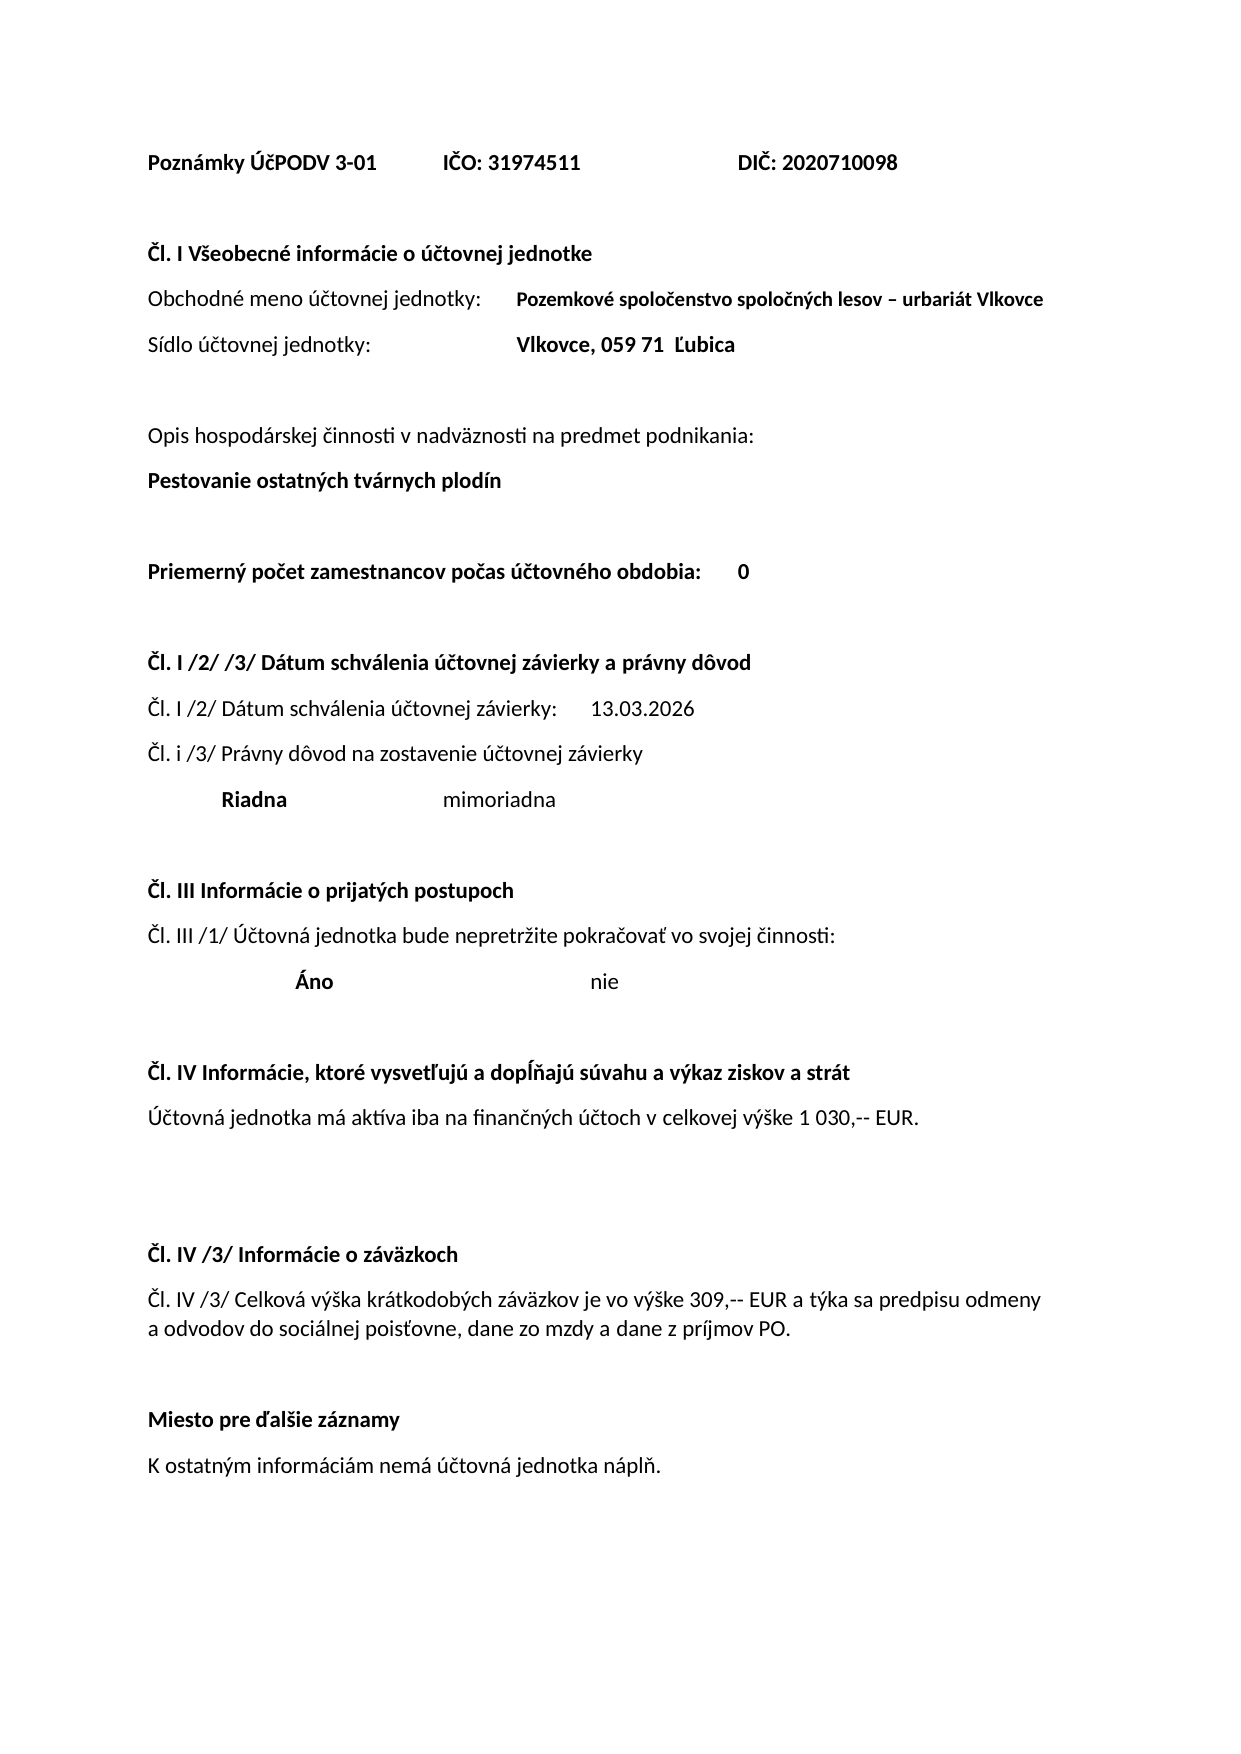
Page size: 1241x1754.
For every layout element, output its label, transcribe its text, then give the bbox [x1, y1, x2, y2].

text Čl. IV Informácie, ktoré vysvetľujú a dopĺňajú súvahu a výkaz ziskov a strát [148, 1058, 1093, 1086]
text Pestovanie ostatných tvárnych plodín [148, 466, 1093, 494]
text Áno nie [148, 967, 1093, 995]
text Čl. I /2/ /3/ Dátum schválenia účtovnej závierky a právny dôvod [148, 648, 1093, 676]
text Opis hospodárskej činnosti v nadväznosti na predmet podnikania: [148, 421, 1093, 449]
text Čl. IV /3/ Informácie o záväzkoch [148, 1240, 1093, 1268]
text Riadna mimoriadna [148, 785, 1093, 813]
text K ostatným informáciám nemá účtovná jednotka náplň. [148, 1451, 1093, 1479]
text Poznámky ÚčPODV 3-01 IČO: 31974511 DIČ: 2020710098 [148, 148, 1093, 176]
text Čl. i /3/ Právny dôvod na zostavenie účtovnej závierky [148, 739, 1093, 767]
text Sídlo účtovnej jednotky: Vlkovce, 059 71 Ľubica [148, 330, 1093, 358]
text Priemerný počet zamestnancov počas účtovného obdobia: 0 [148, 557, 1093, 585]
text Čl. IV /3/ Celková výška krátkodobých záväzkov je vo výške 309,-- EUR a týka sa predpisu odmeny a odvodov do sociálnej poisťovne, dane zo mzdy a dane z príjmov PO. [148, 1286, 1093, 1342]
text Obchodné meno účtovnej jednotky: Pozemkové spoločenstvo spoločných lesov – urbariát Vlkovce [148, 284, 1093, 312]
text Čl. III Informácie o prijatých postupoch [148, 876, 1093, 904]
text Čl. I Všeobecné informácie o účtovnej jednotke [148, 239, 1093, 267]
text Čl. III /1/ Účtovná jednotka bude nepretržite pokračovať vo svojej činnosti: [148, 921, 1093, 949]
text Miesto pre ďalšie záznamy [148, 1406, 1093, 1433]
text Účtovná jednotka má aktíva iba na finančných účtoch v celkovej výške 1 030,-- EUR. [148, 1103, 1093, 1132]
text Čl. I /2/ Dátum schválenia účtovnej závierky: 13.03.2026 [148, 694, 1093, 722]
